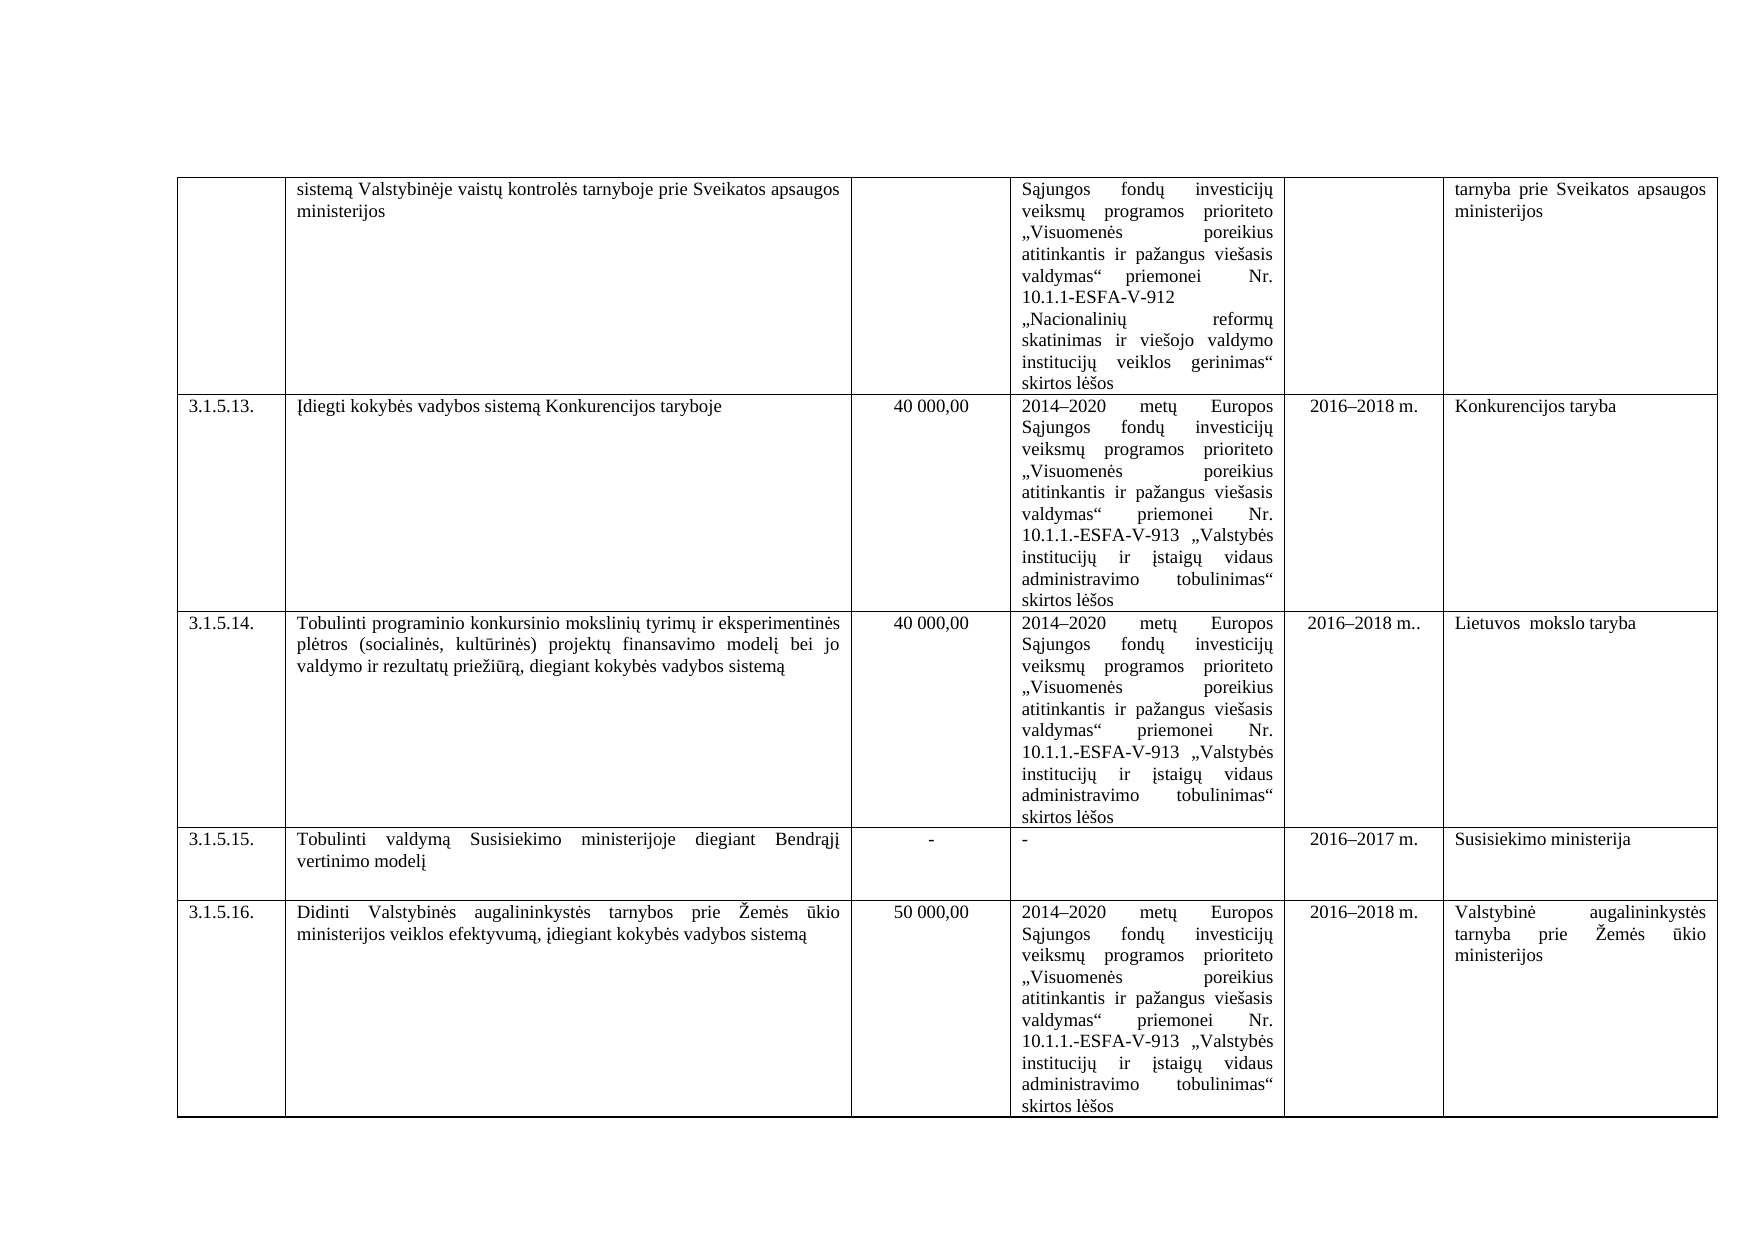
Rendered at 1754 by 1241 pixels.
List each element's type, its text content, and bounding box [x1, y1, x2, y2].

table_cell [1285, 178, 1443, 394]
table_cell Susisiekimo ministerija [1444, 828, 1717, 900]
table_cell 2014–2020 metų Europos Sąjungos fondų investicijų veiksmų programos prioriteto „Visuomenės poreikius atitinkantis ir pažangus viešasis valdymas“ priemonei Nr. 10.1.1.-ESFA-V-913 „Valstybės institucijų ir įstaigų vidaus administravimo tobulinimas“ skirtos lėšos [1011, 395, 1284, 611]
table_cell [852, 178, 1010, 394]
table_cell 2014–2020 metų Europos Sąjungos fondų investicijų veiksmų programos prioriteto „Visuomenės poreikius atitinkantis ir pažangus viešasis valdymas“ priemonei Nr. 10.1.1.-ESFA-V-913 „Valstybės institucijų ir įstaigų vidaus administravimo tobulinimas“ skirtos lėšos [1011, 612, 1284, 827]
table_cell Konkurencijos taryba [1444, 395, 1717, 611]
table_cell 50 000,00 [852, 901, 1010, 1116]
table_cell 40 000,00 [852, 612, 1010, 827]
table_cell sistemą Valstybinėje vaistų kontrolės tarnyboje prie Sveikatos apsaugos ministerijos [286, 178, 851, 394]
table_cell 3.1.5.16. [178, 901, 285, 1116]
table_cell Valstybinė augalininkystės tarnyba prie Žemės ūkio ministerijos [1444, 901, 1717, 1116]
table_cell 3.1.5.13. [178, 395, 285, 611]
table_cell 3.1.5.14. [178, 612, 285, 827]
table_cell Lietuvos mokslo taryba [1444, 612, 1717, 827]
table_cell Tobulinti programinio konkursinio mokslinių tyrimų ir eksperimentinės plėtros (socialinės, kultūrinės) projektų finansavimo modelį bei jo valdymo ir rezultatų priežiūrą, diegiant kokybės vadybos sistemą [286, 612, 851, 827]
table_cell Sąjungos fondų investicijų veiksmų programos prioriteto „Visuomenės poreikius atitinkantis ir pažangus viešasis valdymas“ priemonei Nr. 10.1.1-ESFA-V-912 „Nacionalinių reformų skatinimas ir viešojo valdymo institucijų veiklos gerinimas“ skirtos lėšos [1011, 178, 1284, 394]
table_cell Tobulinti valdymą Susisiekimo ministerijoje diegiant Bendrąjį vertinimo modelį [286, 828, 851, 900]
table_cell 2016–2018 m. [1285, 395, 1443, 611]
table_cell 2016–2017 m. [1285, 828, 1443, 900]
table_cell 2016–2018 m. [1285, 901, 1443, 1116]
table_cell Įdiegti kokybės vadybos sistemą Konkurencijos taryboje [286, 395, 851, 611]
table_cell - [852, 828, 1010, 900]
table_cell [178, 178, 285, 394]
table_cell 40 000,00 [852, 395, 1010, 611]
table_cell - [1011, 828, 1284, 900]
table_cell Didinti Valstybinės augalininkystės tarnybos prie Žemės ūkio ministerijos veiklos efektyvumą, įdiegiant kokybės vadybos sistemą [286, 901, 851, 1116]
table_cell 2016–2018 m.. [1285, 612, 1443, 827]
table_cell tarnyba prie Sveikatos apsaugos ministerijos [1444, 178, 1717, 394]
table_cell 2014–2020 metų Europos Sąjungos fondų investicijų veiksmų programos prioriteto „Visuomenės poreikius atitinkantis ir pažangus viešasis valdymas“ priemonei Nr. 10.1.1.-ESFA-V-913 „Valstybės institucijų ir įstaigų vidaus administravimo tobulinimas“ skirtos lėšos [1011, 901, 1284, 1116]
table_cell 3.1.5.15. [178, 828, 285, 900]
